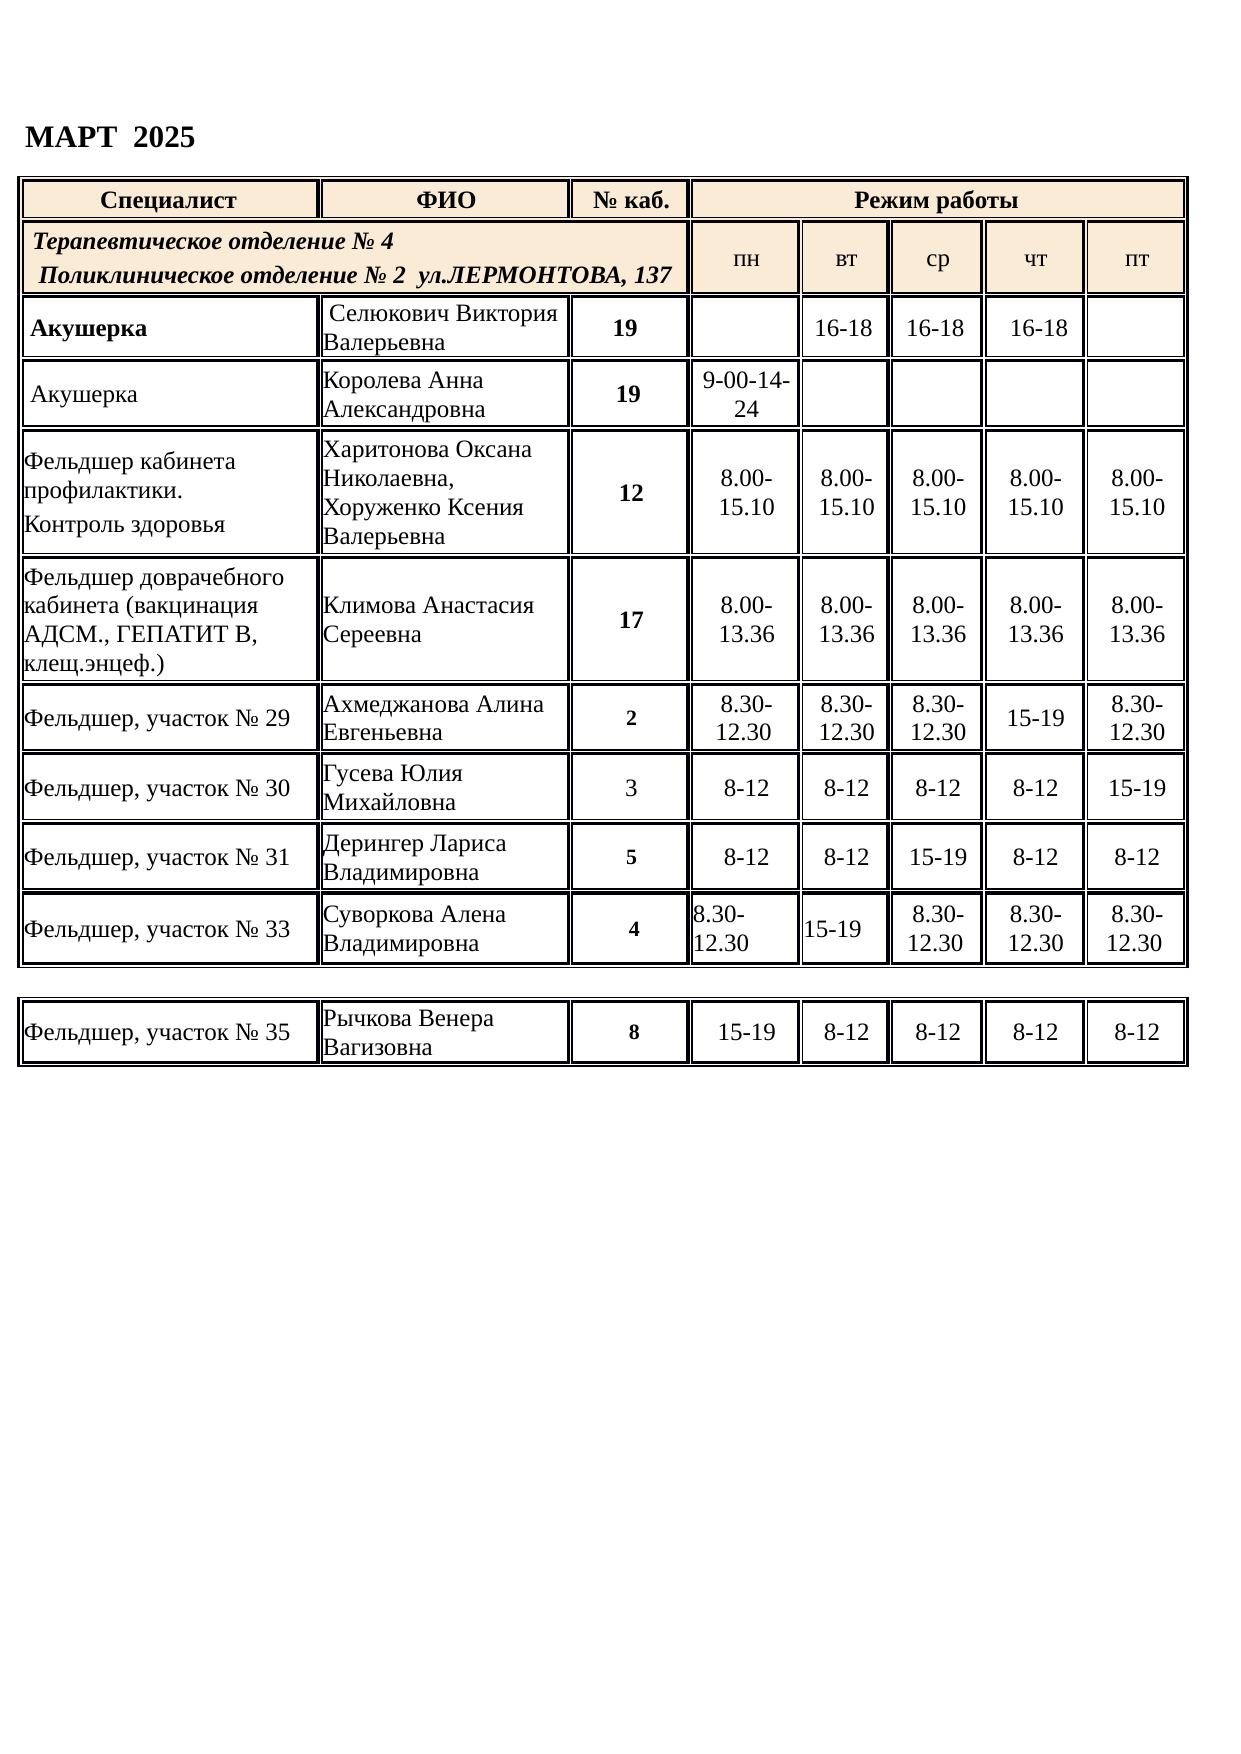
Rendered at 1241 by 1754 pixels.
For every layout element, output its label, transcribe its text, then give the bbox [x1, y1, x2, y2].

table_header Фельдшер, участок № 35 [24, 1003, 316, 1061]
table_cell 8.30-12.30 [693, 686, 797, 749]
table_cell Фельдшер, участок № 30 [24, 755, 316, 819]
table_cell Акушерка [24, 298, 316, 356]
table_cell 4 [573, 895, 686, 962]
table_cell 8.30-12.30 [1088, 686, 1183, 749]
table_cell [1088, 362, 1183, 425]
table_cell Акушерка [24, 362, 316, 425]
table_cell 8.00-15.10 [893, 432, 980, 552]
table_cell Гусева Юлия Михайловна [323, 755, 567, 819]
table_cell вт [803, 223, 886, 292]
table_cell 17 [573, 559, 686, 679]
table_cell Терапевтическое отделение № 4 Поликлиническое отделение № 2 ул.ЛЕРМОНТОВА, 137 [24, 223, 686, 292]
table_cell 8.30-12.30 [893, 686, 980, 749]
table_cell Харитонова Оксана Николаевна, Хоруженко Ксения Валерьевна [323, 432, 567, 552]
table_cell 8-12 [693, 755, 797, 819]
table_cell Суворкова Алена Владимировна [323, 895, 567, 962]
table_cell 8.00-15.10 [803, 432, 886, 552]
table_cell 8.00-15.10 [987, 432, 1082, 552]
table_cell 8.00-13.36 [893, 559, 980, 679]
table_cell Климова Анастасия Сереевна [323, 559, 567, 679]
table_header 8 [573, 1003, 686, 1061]
table_cell 8.00-15.10 [693, 432, 797, 552]
table_cell 16-18 [803, 298, 886, 356]
text МАРТ 2025 [25, 118, 1123, 154]
table_cell 15-19 [803, 895, 886, 962]
table_cell [693, 298, 797, 356]
table_cell 8.00-13.36 [803, 559, 886, 679]
table_cell [1088, 298, 1183, 356]
table_header 8-12 [987, 1003, 1082, 1061]
table_cell 8-12 [803, 755, 886, 819]
table_cell 15-19 [987, 686, 1082, 749]
table_cell 8.00-13.36 [1088, 559, 1183, 679]
table_cell 19 [573, 298, 686, 356]
table_cell Фельдшер, участок № 33 [24, 895, 316, 962]
table_header ФИО [323, 182, 567, 217]
table_cell [803, 362, 886, 425]
table_cell 12 [573, 432, 686, 552]
table_cell 9-00-14-24 [693, 362, 797, 425]
table_cell Ахмеджанова Алина Евгеньевна [323, 686, 567, 749]
table_cell Фельдшер доврачебного кабинета (вакцинация АДСМ., ГЕПАТИТ В, клещ.энцеф.) [24, 559, 316, 679]
table_cell 8.00-13.36 [693, 559, 797, 679]
table_cell Селюкович Виктория Валерьевна [323, 298, 567, 356]
table_cell 5 [573, 825, 686, 888]
table_cell [893, 362, 980, 425]
table_cell пн [693, 223, 797, 292]
table_cell Дерингер Лариса Владимировна [323, 825, 567, 888]
table_header № каб. [573, 182, 686, 217]
table_header Специалист [24, 182, 316, 217]
table_header Рычкова Венера Вагизовна [323, 1003, 567, 1061]
table_header 8-12 [803, 1003, 886, 1061]
table_cell ср [893, 223, 980, 292]
table_cell 8-12 [693, 825, 797, 888]
table_cell Фельдшер кабинета профилактики. Контроль здоровья [24, 432, 316, 552]
table_cell 15-19 [1088, 755, 1183, 819]
table_cell 8.30-12.30 [803, 686, 886, 749]
table_cell 2 [573, 686, 686, 749]
table_cell 8.30-12.30 [987, 895, 1082, 962]
table_cell Фельдшер, участок № 31 [24, 825, 316, 888]
table_cell 8.30-12.30 [693, 895, 797, 962]
table_cell 8-12 [1088, 825, 1183, 888]
table_cell Королева Анна Александровна [323, 362, 567, 425]
table_cell Фельдшер, участок № 29 [24, 686, 316, 749]
table_cell 8.30-12.30 [893, 895, 980, 962]
table_cell 8-12 [893, 755, 980, 819]
table_cell 15-19 [893, 825, 980, 888]
table_cell чт [987, 223, 1082, 292]
table_header 15-19 [693, 1003, 797, 1061]
table_cell 19 [573, 362, 686, 425]
table_cell 8-12 [987, 755, 1082, 819]
table_cell 8-12 [987, 825, 1082, 888]
table_cell 16-18 [893, 298, 980, 356]
table_cell 8.00-15.10 [1088, 432, 1183, 552]
table_cell [987, 362, 1082, 425]
table_cell 8.30-12.30 [1088, 895, 1183, 962]
table_cell 3 [573, 755, 686, 819]
table_header 8-12 [893, 1003, 980, 1061]
table_cell 8.00-13.36 [987, 559, 1082, 679]
table_header 8-12 [1088, 1003, 1183, 1061]
table_cell 16-18 [987, 298, 1082, 356]
table_header Режим работы [693, 182, 1183, 217]
table_cell пт [1088, 223, 1183, 292]
table_cell 8-12 [803, 825, 886, 888]
